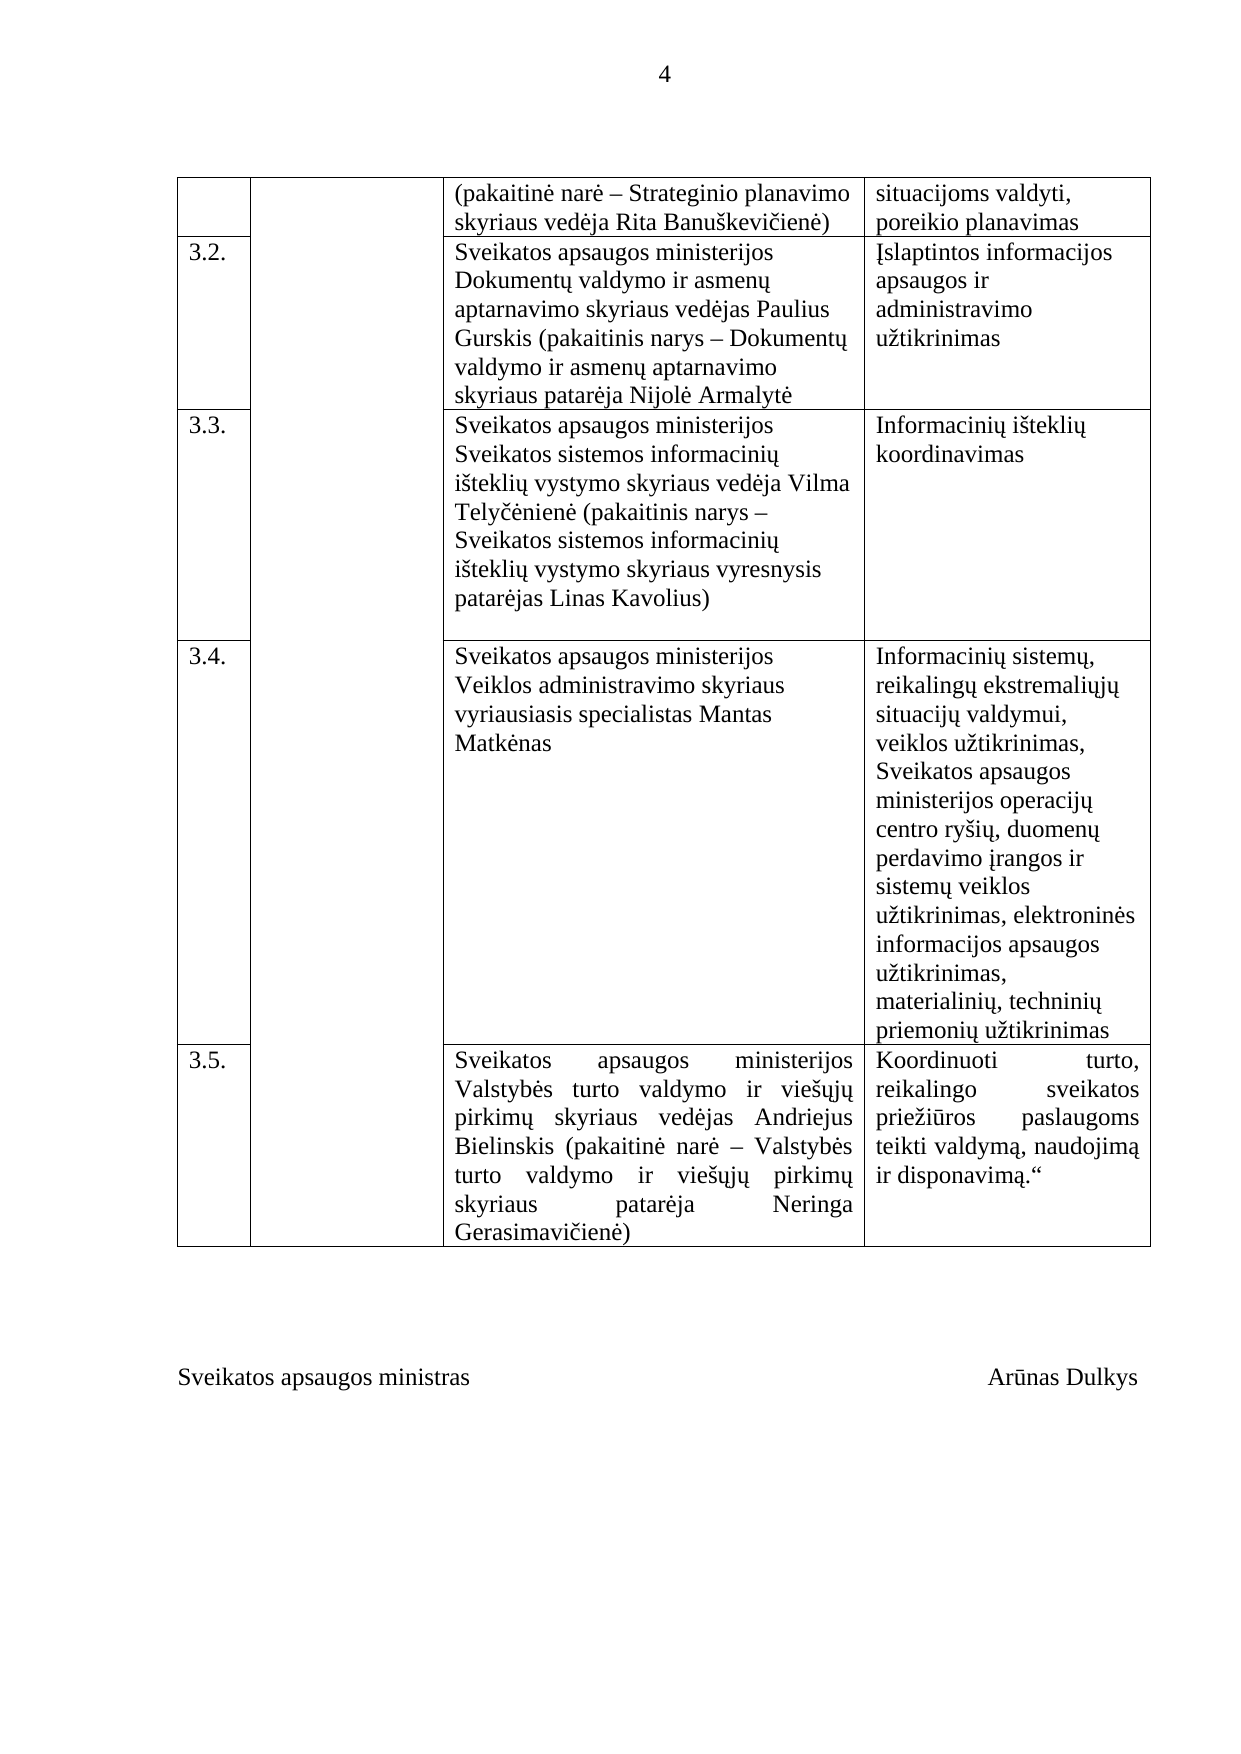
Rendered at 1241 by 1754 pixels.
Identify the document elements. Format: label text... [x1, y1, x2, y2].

table_cell [251, 178, 443, 1246]
table_cell [178, 178, 250, 236]
table_cell Informacinių sistemų, reikalingų ekstremaliųjų situacijų valdymui, veiklos užtikrinimas, Sveikatos apsaugos ministerijos operacijų centro ryšių, duomenų perdavimo įrangos ir sistemų veiklos užtikrinimas, elektroninės informacijos apsaugos užtikrinimas, materialinių, techninių priemonių užtikrinimas [865, 641, 1150, 1044]
table_cell Sveikatos apsaugos ministerijos Valstybės turto valdymo ir viešųjų pirkimų skyriaus vedėjas Andriejus Bielinskis (pakaitinė narė – Valstybės turto valdymo ir viešųjų pirkimų skyriaus patarėja Neringa Gerasimavičienė) [444, 1045, 864, 1246]
table_cell Koordinuoti turto, reikalingo sveikatos priežiūros paslaugoms teikti valdymą, naudojimą ir disponavimą.“ [865, 1045, 1150, 1246]
table_cell 3.3. [178, 410, 250, 640]
table_cell Sveikatos apsaugos ministerijos Sveikatos sistemos informacinių išteklių vystymo skyriaus vedėja Vilma Telyčėnienė (pakaitinis narys – Sveikatos sistemos informacinių išteklių vystymo skyriaus vyresnysis patarėjas Linas Kavolius) [444, 410, 864, 640]
text Sveikatos apsaugos ministras Arūnas Dulkys [177, 1362, 1152, 1391]
table_cell Įslaptintos informacijos apsaugos ir administravimo užtikrinimas [865, 237, 1150, 409]
table_cell 3.2. [178, 237, 250, 409]
table_cell Informacinių išteklių koordinavimas [865, 410, 1150, 640]
table_cell 3.5. [178, 1045, 250, 1246]
table_cell (pakaitinė narė – Strateginio planavimo skyriaus vedėja Rita Banuškevičienė) [444, 178, 864, 236]
table_cell situacijoms valdyti, poreikio planavimas [865, 178, 1150, 236]
table_cell 3.4. [178, 641, 250, 1044]
table_cell Sveikatos apsaugos ministerijos Veiklos administravimo skyriaus vyriausiasis specialistas Mantas Matkėnas [444, 641, 864, 1044]
table_cell Sveikatos apsaugos ministerijos Dokumentų valdymo ir asmenų aptarnavimo skyriaus vedėjas Paulius Gurskis (pakaitinis narys – Dokumentų valdymo ir asmenų aptarnavimo skyriaus patarėja Nijolė Armalytė [444, 237, 864, 409]
